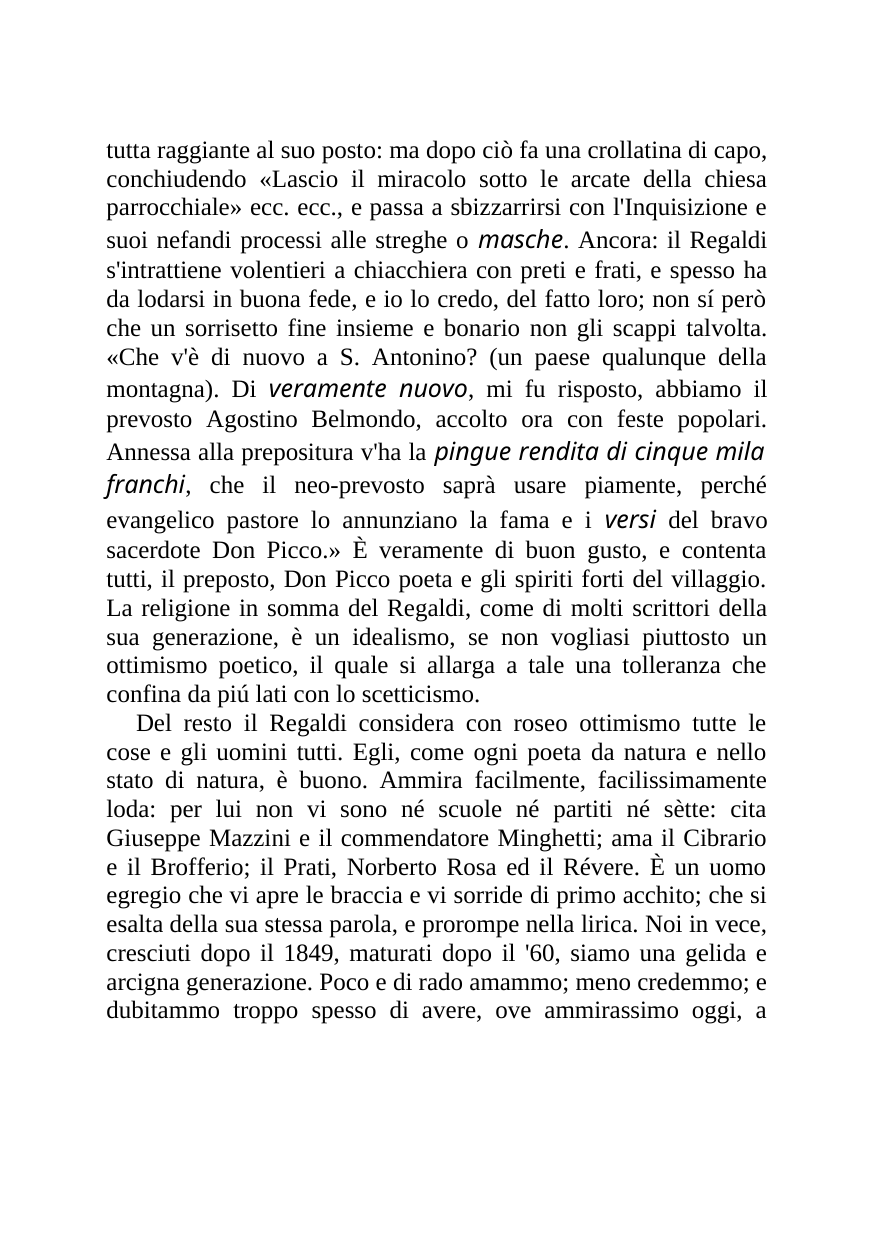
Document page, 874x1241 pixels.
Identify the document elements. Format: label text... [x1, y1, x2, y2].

text tutta raggiante al suo posto: ma dopo ciò fa una crollatina di capo, conchiudendo «Lascio il miracolo sotto le arcate della chiesa parrocchiale» ecc. ecc., e passa a sbizzarrirsi con l'Inquisizione e suoi nefandi processi alle streghe o masche. Ancora: il Regaldi s'intrattiene volentieri a chiacchiera con preti e frati, e spesso ha da lodarsi in buona fede, e io lo credo, del fatto loro; non sí però che un sorrisetto fine insieme e bonario non gli scappi talvolta. «Che v'è di nuovo a S. Antonino? (un paese qualunque della montagna). Di veramente nuovo, mi fu risposto, abbiamo il prevosto Agostino Belmondo, accolto ora con feste popolari. Annessa alla prepositura v'ha la pingue rendita di cinque mila franchi, che il neo-prevosto saprà usare piamente, perché evangelico pastore lo annunziano la fama e i versi del bravo sacerdote Don Picco.» È veramente di buon gusto, e contenta tutti, il preposto, Don Picco poeta e gli spiriti forti del villaggio. La religione in somma del Regaldi, come di molti scrittori della sua generazione, è un idealismo, se non vogliasi piuttosto un ottimismo poetico, il quale si allarga a tale una tolleranza che confina da piú lati con lo scetticismo. [106, 135, 768, 708]
text Del resto il Regaldi considera con roseo ottimismo tutte le cose e gli uomini tutti. Egli, come ogni poeta da natura e nello stato di natura, è buono. Ammira facilmente, facilissimamente loda: per lui non vi sono né scuole né partiti né sètte: cita Giuseppe Mazzini e il commendatore Minghetti; ama il Cibrario e il Brofferio; il Prati, Norberto Rosa ed il Révere. È un uomo egregio che vi apre le braccia e vi sorride di primo acchito; che si esalta della sua stessa parola, e prorompe nella lirica. Noi in vece, cresciuti dopo il 1849, maturati dopo il '60, siamo una gelida e arcigna generazione. Poco e di rado amammo; meno credemmo; e dubitammo troppo spesso di avere, ove ammirassimo oggi, a [106, 708, 768, 1024]
